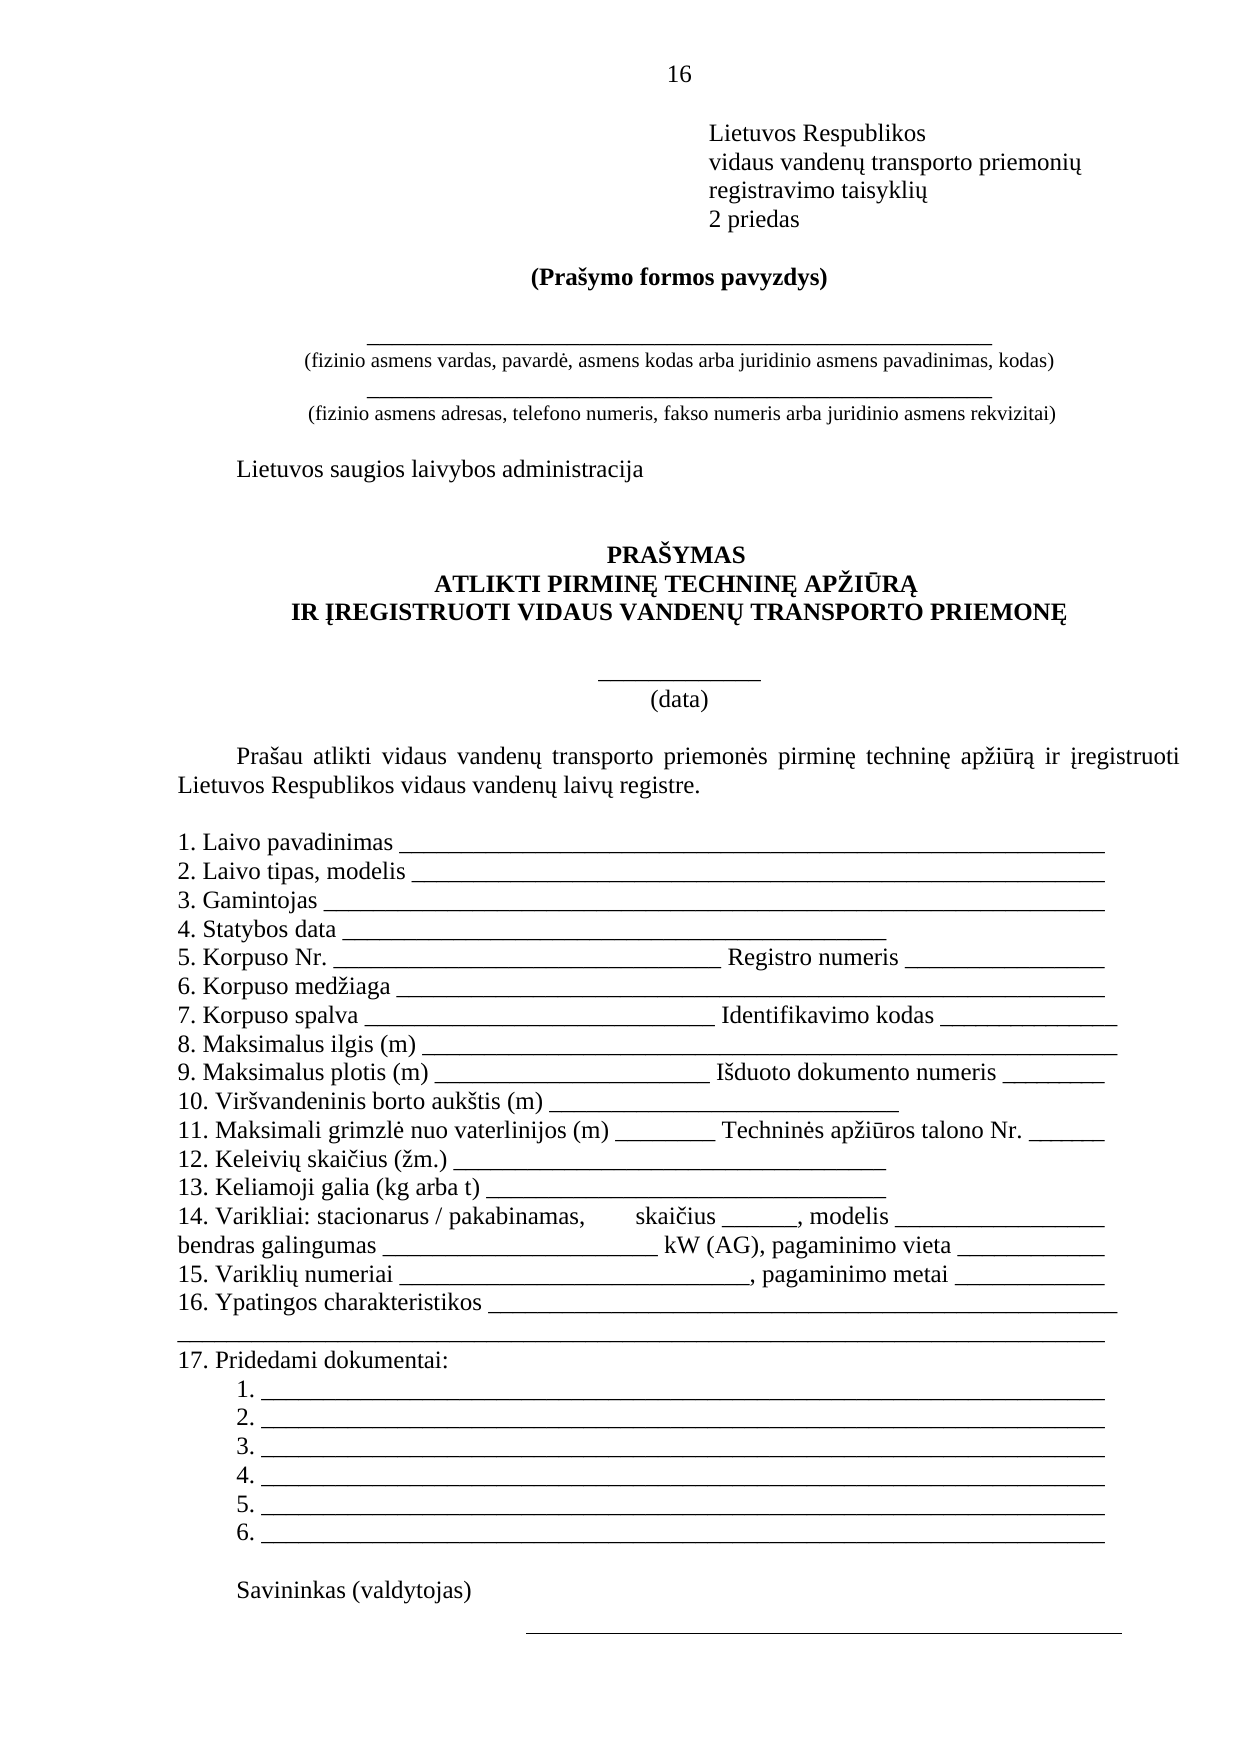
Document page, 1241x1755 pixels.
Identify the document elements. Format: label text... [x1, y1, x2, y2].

text 1. [177, 1374, 1181, 1402]
text (fizinio asmens adresas, telefono numeris, fakso numeris arba juridinio asmens rekvizitai) [177, 401, 1181, 425]
text 1. Laivo pavadinimas [177, 827, 1181, 856]
text 4. Statybos data [177, 914, 1181, 942]
text (fizinio asmens vardas, pavardė, asmens kodas arba juridinio asmens pavadinimas, kodas) [177, 348, 1181, 372]
text 13. Keliamoji galia (kg arba t) [177, 1172, 1181, 1201]
text 2. Laivo tipas, modelis [177, 856, 1181, 885]
table_header [177, 1604, 526, 1632]
text 9. Maksimalus plotis (m) ______________________ Išduoto dokumento numeris [177, 1057, 1181, 1086]
text Lietuvos saugios laivybos administracija [177, 454, 1181, 482]
text 17. Pridedami dokumentai: [177, 1345, 1181, 1374]
text 5. [177, 1489, 1181, 1517]
text vidaus vandenų transporto priemonių [177, 147, 1181, 176]
text (data) [177, 684, 1181, 712]
text _____________ [177, 655, 1181, 684]
text IR ĮREGISTRUOTI VIDAUS VANDENŲ TRANSPORTO PRIEMONĘ [177, 597, 1181, 626]
text 15. Variklių numeriai ____________________________, pagaminimo metai [177, 1259, 1181, 1287]
text Prašau atlikti vidaus vandenų transporto priemonės pirminę techninę apžiūrą ir įregistruoti Lietuvos Respublikos vidaus vandenų laivų registre. [177, 741, 1181, 799]
text PRAŠYMAS [177, 540, 1181, 569]
text 2. [177, 1402, 1181, 1431]
text 11. Maksimali grimzlė nuo vaterlinijos (m) ________ Techninės apžiūros talono Nr. [177, 1115, 1181, 1144]
text __________________________________________________ [177, 319, 1181, 348]
text _ [177, 1316, 1181, 1345]
text __________________________________________________ [177, 372, 1181, 401]
text 14. Varikliai: stacionarus / pakabinamas, skaičius ______, modelis [177, 1201, 1181, 1230]
text 12. Keleivių skaičius (žm.) [177, 1144, 1181, 1172]
text 3. Gamintojas [177, 885, 1181, 914]
text 3. [177, 1431, 1181, 1460]
text 4. [177, 1460, 1181, 1489]
text 7. Korpuso spalva ____________________________ Identifikavimo kodas _ [177, 1000, 1181, 1029]
text registravimo taisyklių [177, 176, 1181, 204]
text Savininkas (valdytojas) [177, 1575, 1181, 1604]
text 6. [177, 1517, 1181, 1546]
table_header [526, 1604, 1122, 1632]
text 10. Viršvandeninis borto aukštis (m) _ [177, 1086, 1181, 1115]
text 16. Ypatingos charakteristikos _ [177, 1287, 1181, 1316]
text ATLIKTI PIRMINĘ TECHNINĘ APŽIŪRĄ [177, 569, 1181, 597]
text bendras galingumas ______________________ kW (AG), pagaminimo vieta [177, 1230, 1181, 1259]
text 5. Korpuso Nr. _______________________________ Registro numeris [177, 942, 1181, 971]
text 8. Maksimalus ilgis (m) _ [177, 1029, 1181, 1057]
text 6. Korpuso medžiaga [177, 971, 1181, 1000]
text 2 priedas [177, 204, 1181, 233]
text (Prašymo formos pavyzdys) [177, 262, 1181, 291]
text Lietuvos Respublikos [709, 118, 1181, 147]
